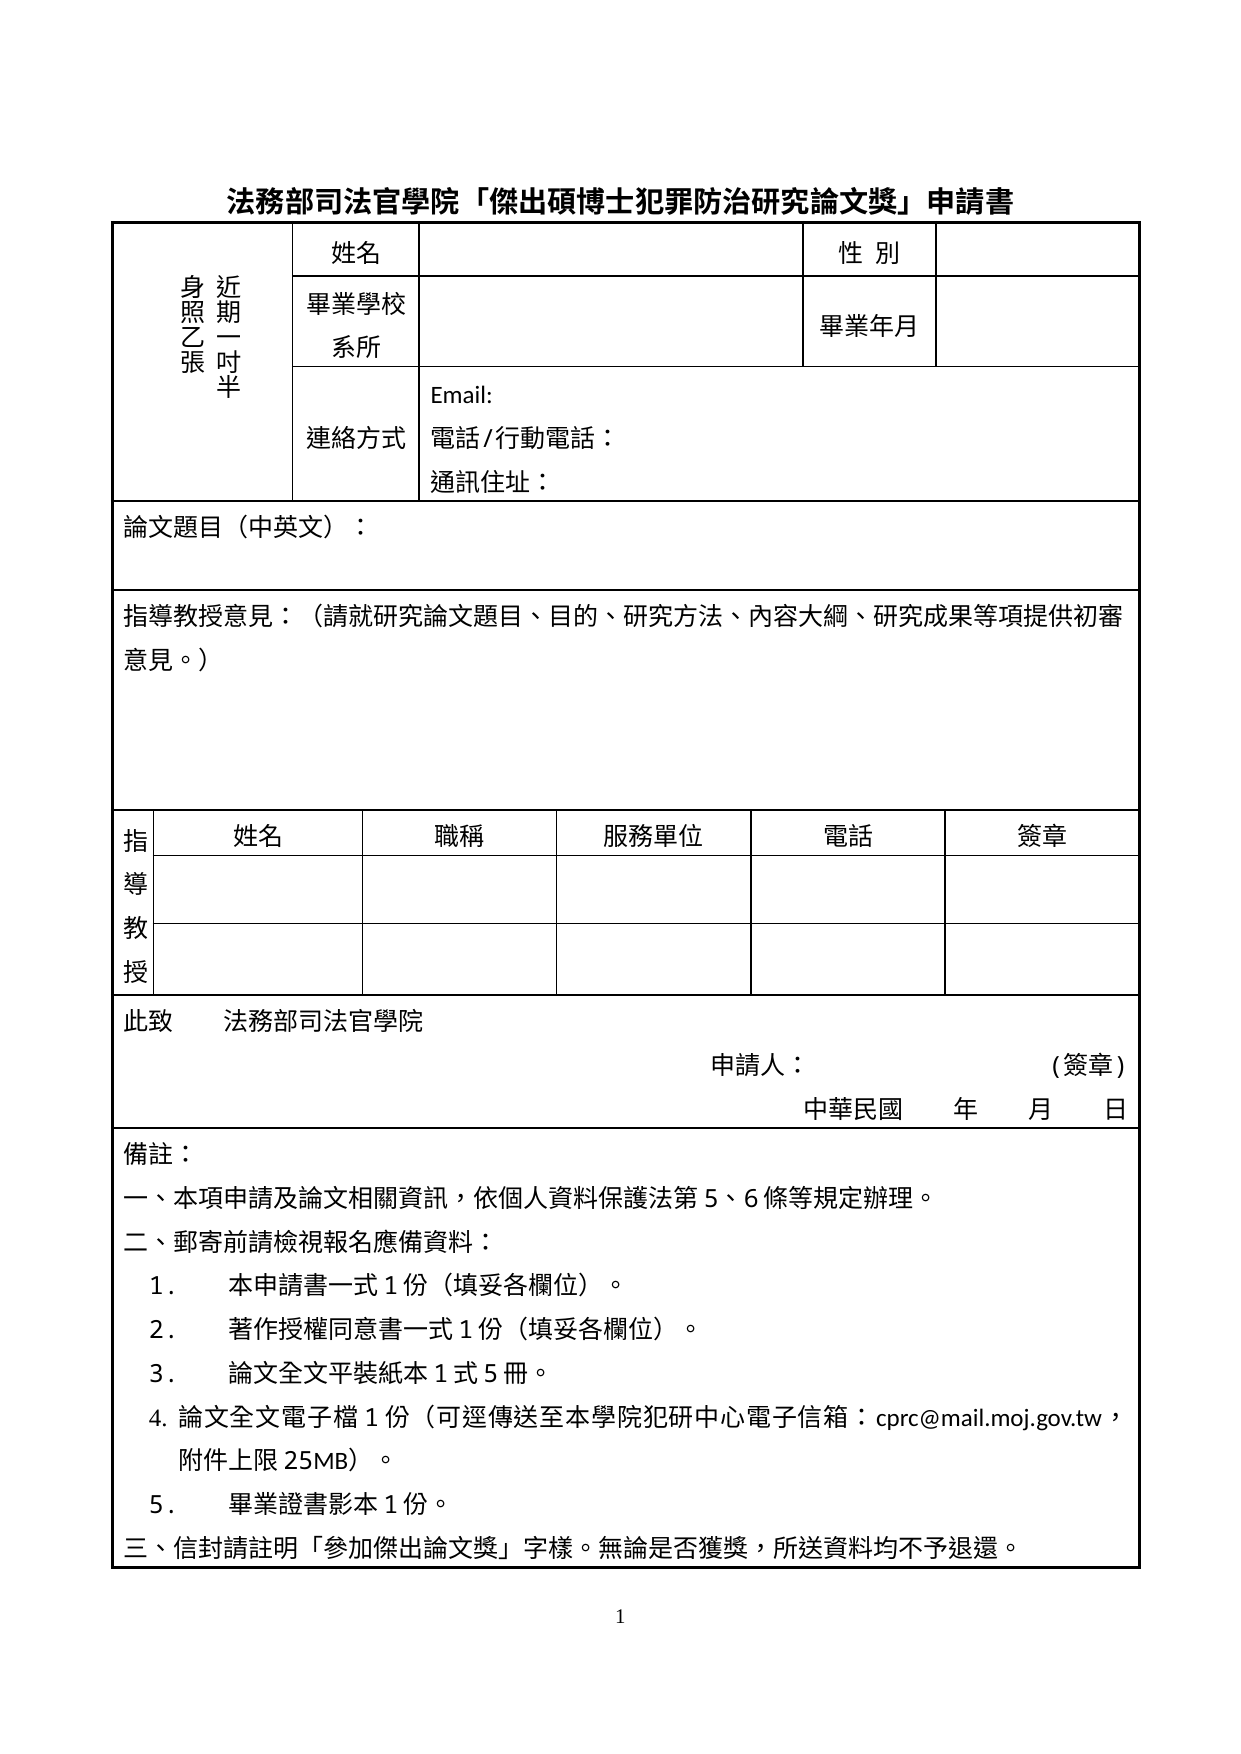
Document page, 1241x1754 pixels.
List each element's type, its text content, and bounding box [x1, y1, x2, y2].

table_cell 電話 [752, 811, 944, 854]
table_header [114, 224, 292, 500]
table_header 姓名 [293, 224, 418, 275]
table_cell [752, 924, 944, 994]
table_cell Email: 電話/行動電話： 通訊住址： [420, 367, 1138, 500]
table_cell [420, 277, 802, 366]
table_cell [946, 924, 1138, 994]
table_header [420, 224, 802, 275]
table_cell [154, 924, 362, 994]
table_cell 畢業學校系所 [293, 277, 418, 366]
table_cell 簽章 [946, 811, 1138, 854]
table_cell 指導 教授 [114, 811, 153, 994]
table_cell [154, 856, 362, 923]
table_cell 服務單位 [557, 811, 750, 854]
table_cell 指導教授意見：（請就研究論文題目、目的、研究方法、內容大綱、研究成果等項提供初審意見。） [114, 591, 1138, 809]
table_cell [363, 924, 556, 994]
table_cell 備註： 一、本項申請及論文相關資訊，依個人資料保護法第5、6條等規定辦理。 二、郵寄前請檢視報名應備資料： 本申請書一式1份（填妥各欄位）。 著作授權同意書一式1份（填妥各欄位）。 論文全文平裝紙本1式5冊。 論文全文電子檔1份（可逕傳送至本學院犯研中心電子信箱：cprc@mail.moj.gov.tw，附件上限25MB）。 畢業證書影本1份。 三、信封請註明「參加傑出論文獎」字樣。無論是否獲獎，所送資料均不予退還。 [114, 1129, 1138, 1566]
table_cell [363, 856, 556, 923]
table_cell [557, 924, 750, 994]
table_cell 畢業年月 [804, 277, 935, 366]
table_cell 此致 法務部司法官學院 申請人： (簽章) 中華民國 年 月 日 [114, 996, 1138, 1127]
table_cell 論文題目（中英文）： [114, 502, 1138, 589]
text 法務部司法官學院「傑出碩博士犯罪防治研究論文獎」申請書 [112, 158, 1128, 221]
table_cell 連絡方式 [293, 367, 418, 500]
table_header [937, 224, 1138, 275]
table_cell [946, 856, 1138, 923]
table_cell 姓名 [154, 811, 362, 854]
table_cell [937, 277, 1138, 366]
table_cell [557, 856, 750, 923]
table_header 性別 [804, 224, 935, 275]
table_cell 職稱 [363, 811, 556, 854]
table_cell [752, 856, 944, 923]
